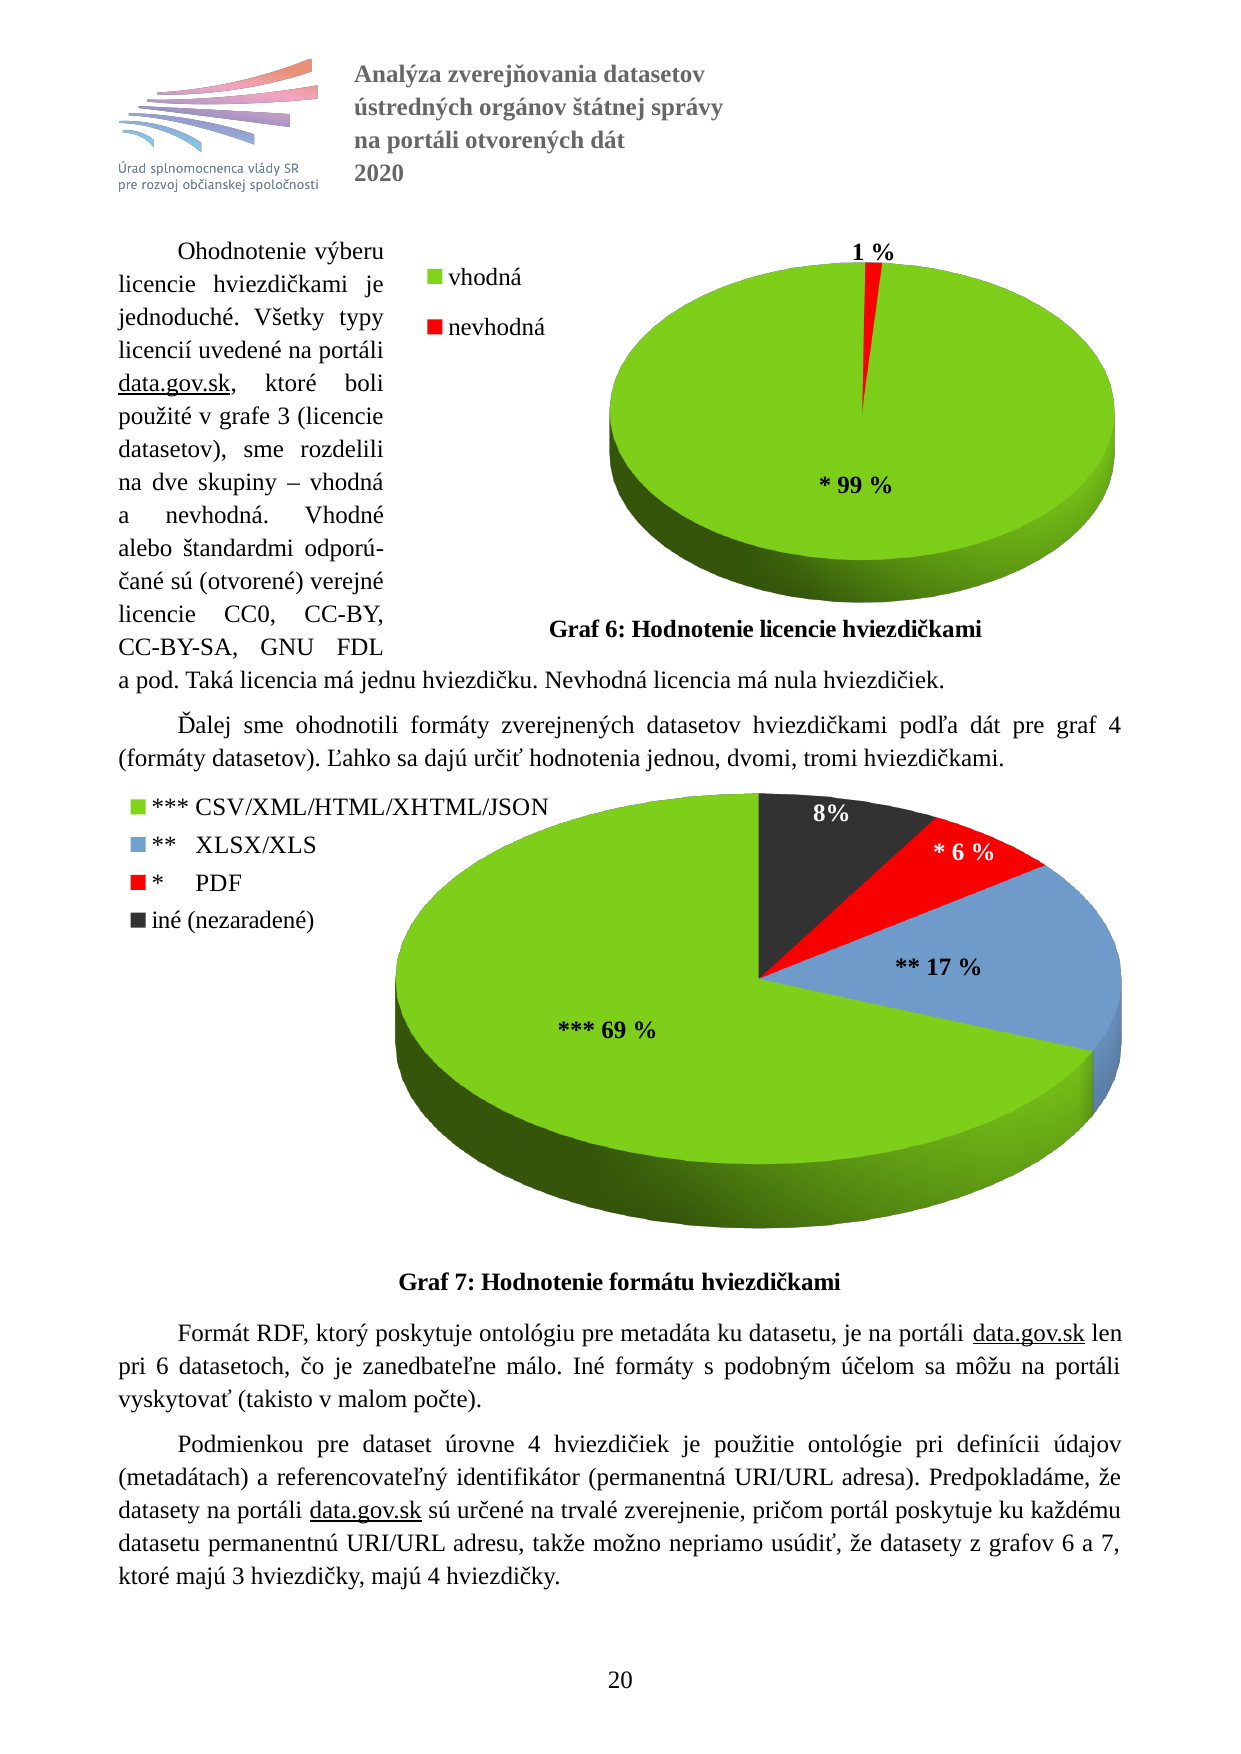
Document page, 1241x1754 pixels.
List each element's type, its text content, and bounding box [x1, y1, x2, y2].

text Podmienkou pre dataset úrovne 4 hviezdičiek je použitie ontológie pri definícii údajov (metadátach) a referencovateľný identifikátor (permanentná URI/URL adresa). Predpokladáme, že datasety na portáli data.gov.sk sú určené na trvalé zverejnenie, pričom portál poskytuje ku každému datasetu permanentnú URI/URL adresu, takže možno nepriamo usúdiť, že datasety z grafov 6 a 7, ktoré majú 3 hviezdičky, majú 4 hviezdičky. [118, 1429, 1122, 1590]
picture [118, 59, 319, 192]
text Formát RDF, ktorý poskytuje ontológiu pre metadáta ku datasetu, je na portáli data.gov.sk len pri 6 datasetoch, čo je zanedbateľne málo. Iné formáty s podobným účelom sa môžu na portáli vyskytovať (takisto v malom počte). [118, 1314, 1122, 1413]
text Ďalej sme ohodnotili formáty zverejnených datasetov hviezdičkami podľa dát pre graf 4 (formáty datasetov). Ľahko sa dajú určiť hodnotenia jednou, dvomi, tromi hviezdičkami. [118, 710, 1122, 772]
text Ohodnotenie výberu licencie hviezdičkami je jednoduché. Všetky typy licencií uvedené na portáli data.gov.sk, ktoré boli použité v grafe 3 (licencie datasetov), sme rozdelili na dve skupiny – vhodná a nevhodná. Vhodné alebo štandardmi odporú­čané sú (otvorené) verejné licencie CC0, CC-BY, CC-BY-SA, GNU FDL a pod. Taká licencia má jednu hviezdičku. Nevhodná licencia má nula hviezdičiek. [118, 236, 1122, 694]
